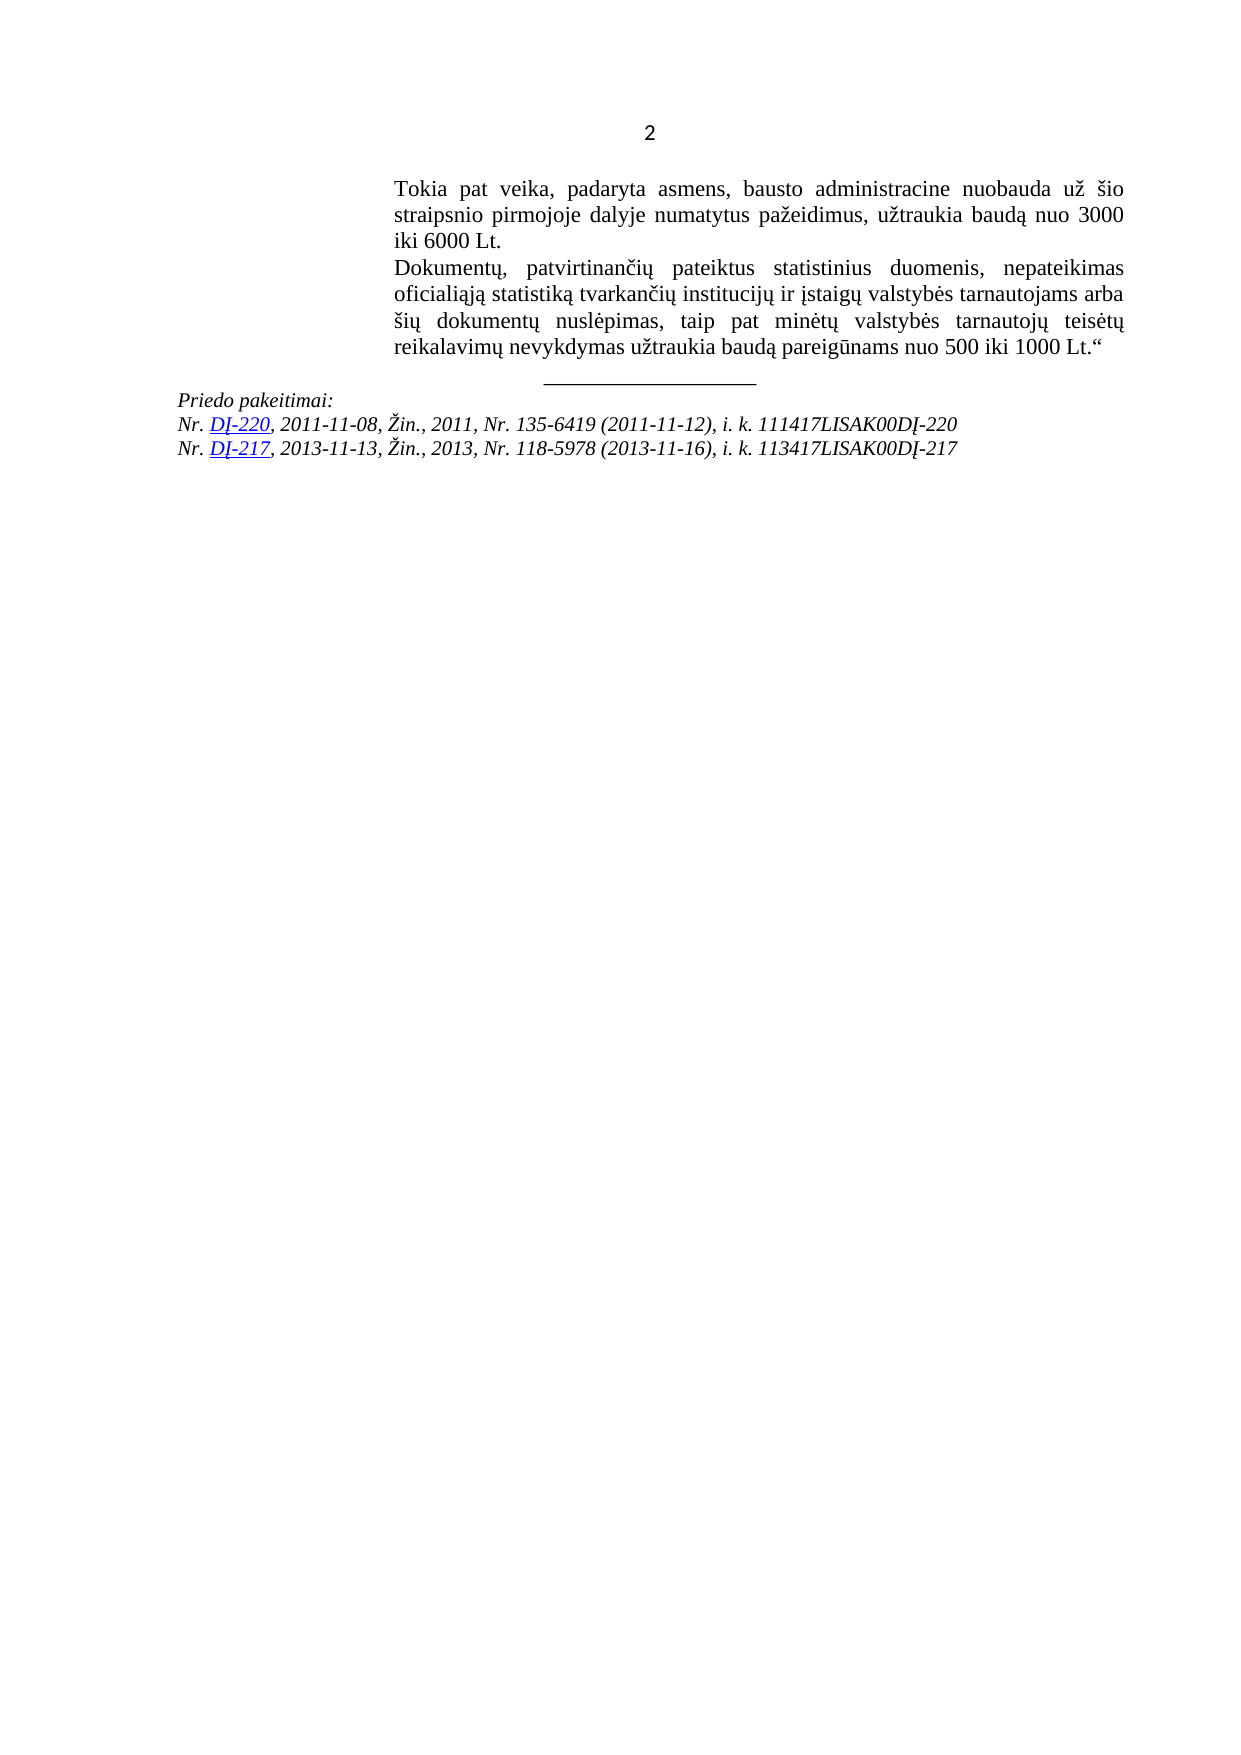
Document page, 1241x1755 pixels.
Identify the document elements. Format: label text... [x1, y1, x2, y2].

table_cell [181, 175, 390, 359]
text Nr. DĮ-217, 2013-11-13, Žin., 2013, Nr. 118-5978 (2013-11-16), i. k. 113417LISAK00DĮ-217 [177, 436, 1122, 460]
text Priedo pakeitimai: [177, 388, 1122, 412]
text Nr. DĮ-220, 2011-11-08, Žin., 2011, Nr. 135-6419 (2011-11-12), i. k. 111417LISAK00DĮ-220 [177, 412, 1122, 436]
text _________________ [177, 359, 1122, 388]
table_cell Tokia pat veika, padaryta asmens, bausto administracine nuobauda už šio straipsnio pirmojoje dalyje numatytus pažeidimus, užtraukia baudą nuo 3000 iki 6000 Lt. Dokumentų, patvirtinančių pateiktus statistinius duomenis, nepateikimas oficialiąją statistiką tvarkančių institucijų ir įstaigų valstybės tarnautojams arba šių dokumentų nuslėpimas, taip pat minėtų valstybės tarnautojų teisėtų reikalavimų nevykdymas užtraukia baudą pareigūnams nuo 500 iki 1000 Lt.“ [390, 175, 1129, 359]
